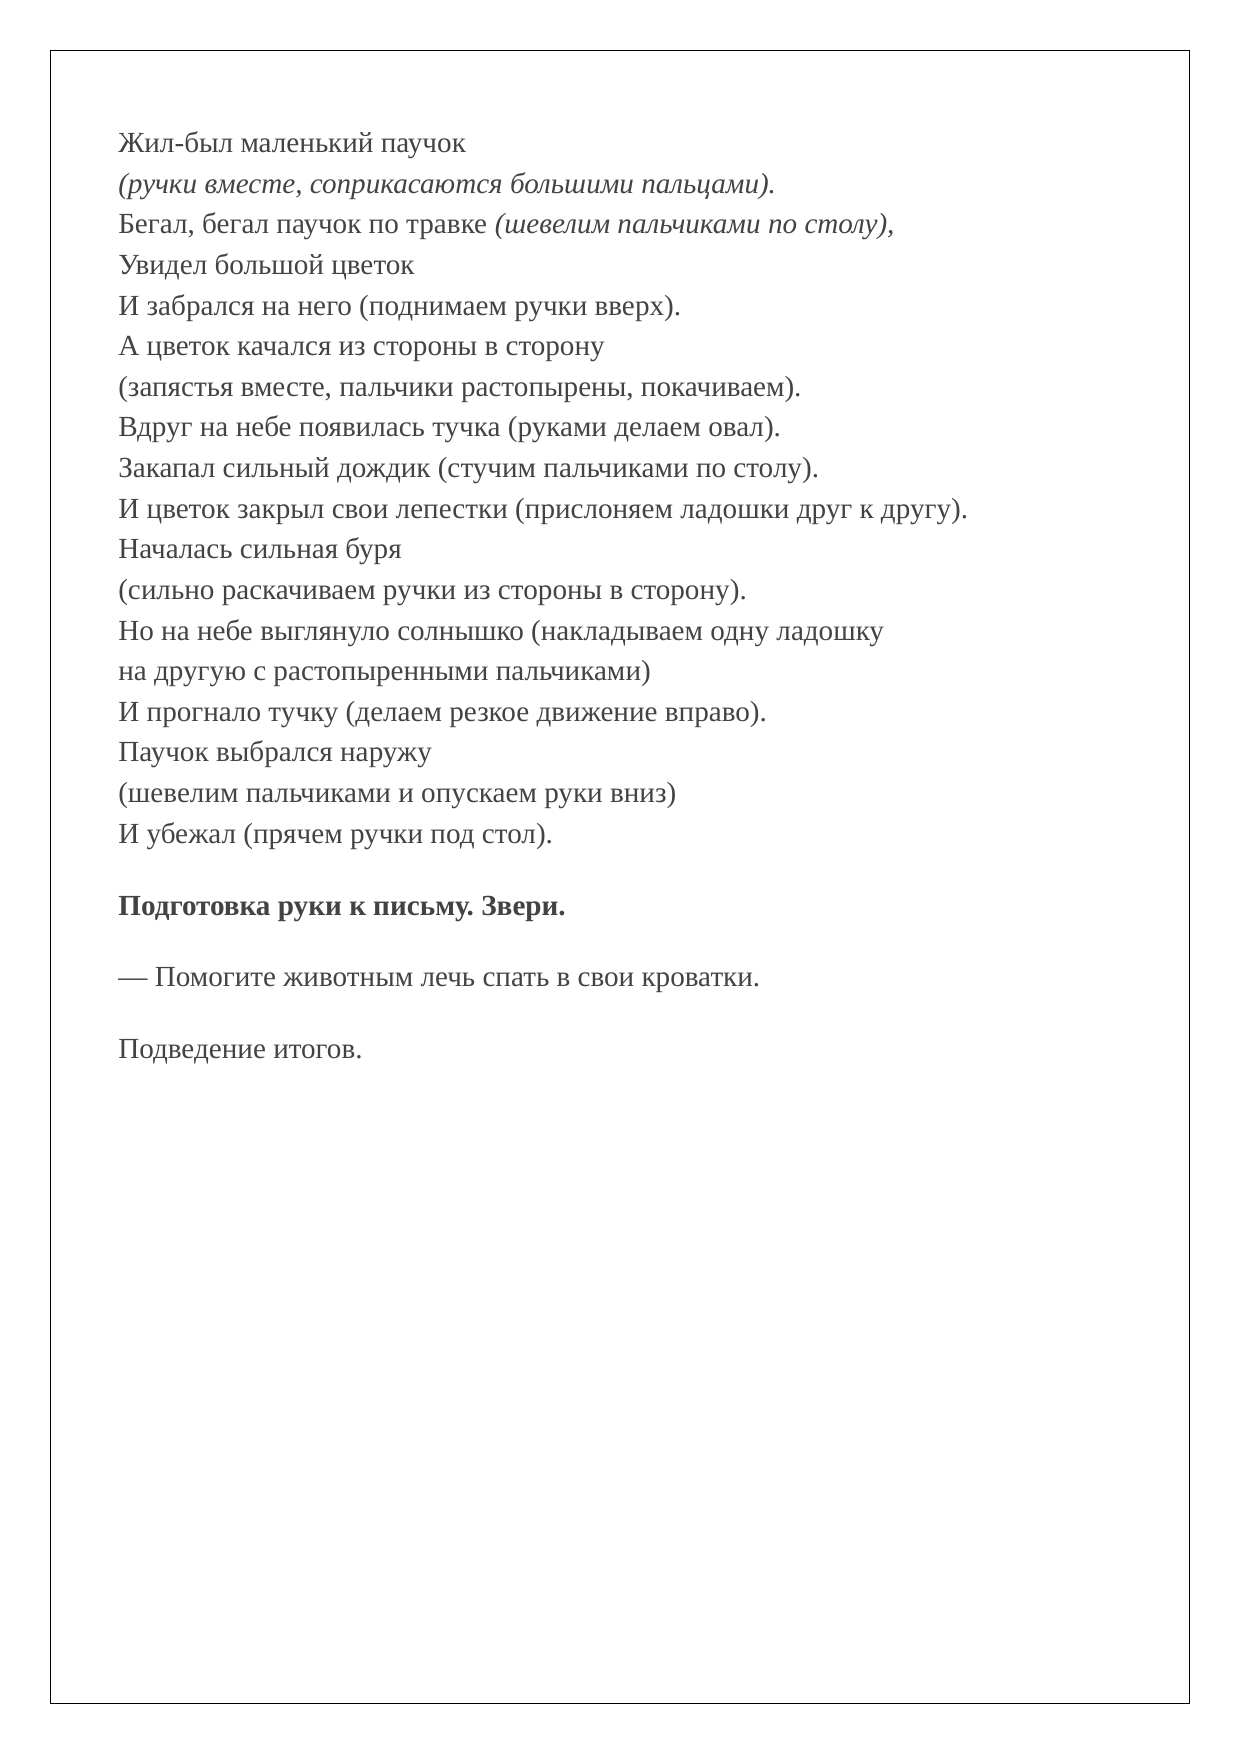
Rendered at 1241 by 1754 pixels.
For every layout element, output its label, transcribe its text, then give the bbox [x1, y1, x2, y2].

text Подготовка руки к письму. Звери. [118, 881, 1122, 921]
text Жил-был маленький паучок (ручки вместе, соприкасаются большими пальцами). Бегал, бегал паучок по травке (шевелим пальчиками по столу), Увидел большой цветок И забрался на него (поднимаем ручки вверх). А цветок качался из стороны в сторону (запястья вместе, пальчики растопырены, покачиваем). Вдруг на небе появилась тучка (руками делаем овал). Закапал сильный дождик (стучим пальчиками по столу). И цветок закрыл свои лепестки (прислоняем ладошки друг к другу). Началась сильная буря (сильно раскачиваем ручки из стороны в сторону). Но на небе выглянуло солнышко (накладываем одну ладошку на другую с растопыренными пальчиками) И прогнало тучку (делаем резкое движение вправо). Паучок выбрался наружу (шевелим пальчиками и опускаем руки вниз) И убежал (прячем ручки под стол). [118, 118, 1122, 849]
text Подведение итогов. [118, 1024, 1122, 1065]
text — Помогите животным лечь спать в свои кроватки. [118, 952, 1122, 993]
